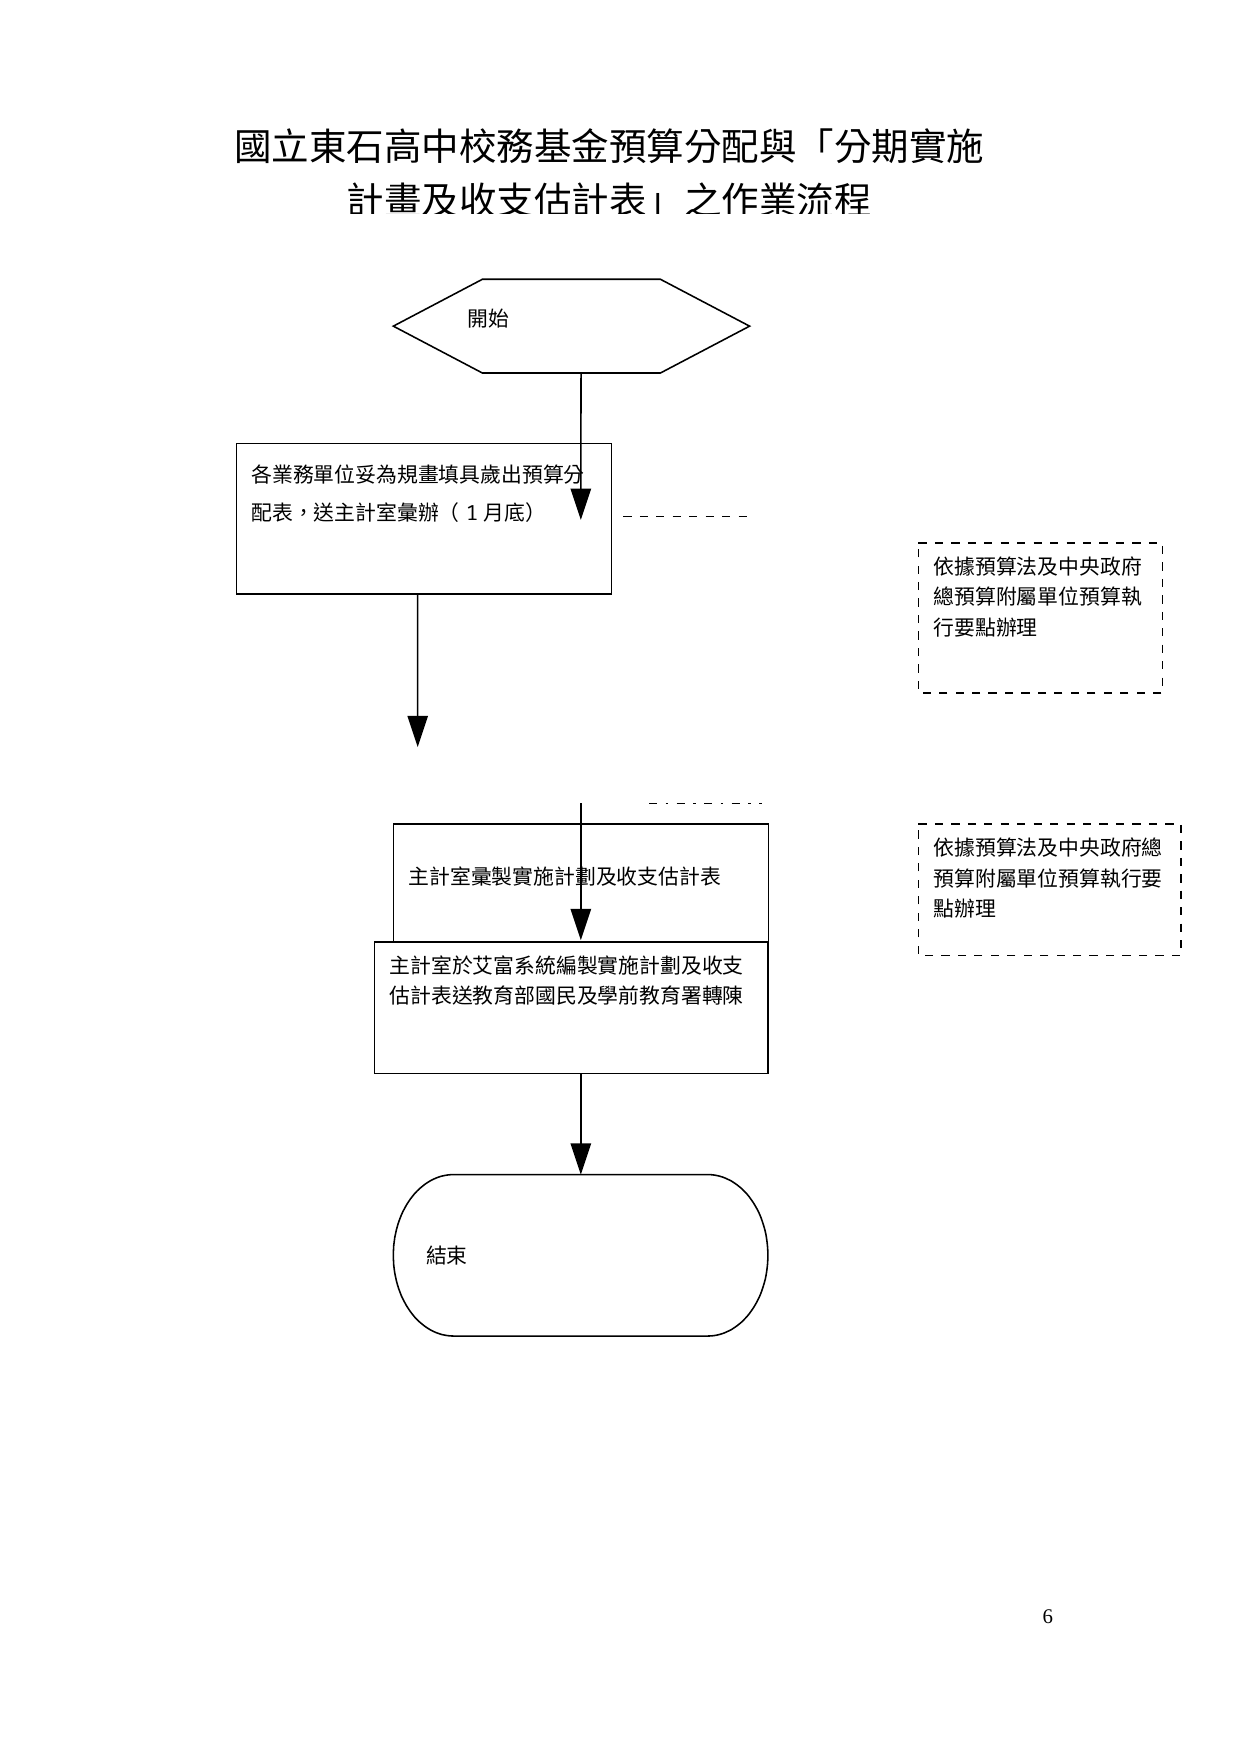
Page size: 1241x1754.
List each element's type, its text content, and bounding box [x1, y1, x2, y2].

text 國立東石高中校務基金預算分配與「分期實施計畫及收支估計表」之作業流程 [221, 116, 997, 214]
